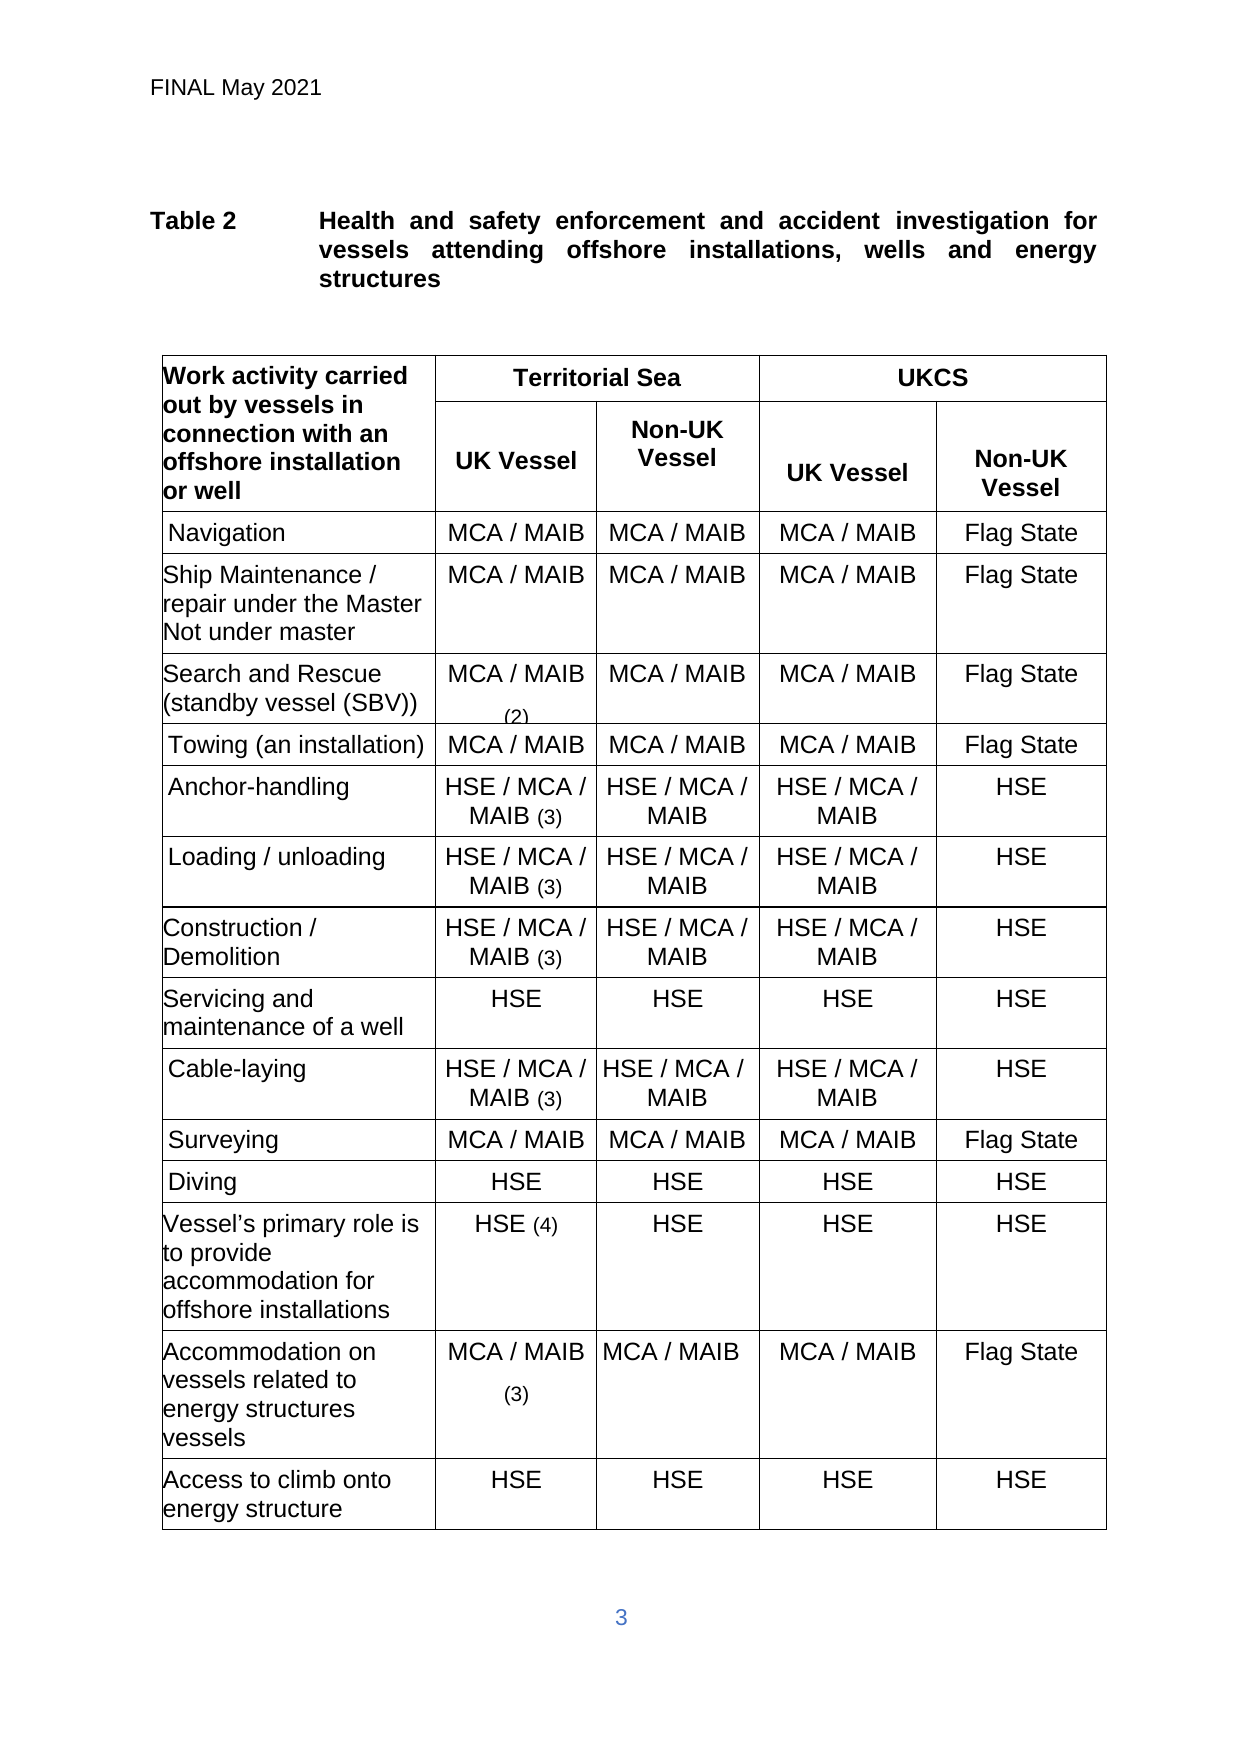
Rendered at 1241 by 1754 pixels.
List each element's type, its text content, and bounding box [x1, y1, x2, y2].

table_cell HSE [597, 1203, 759, 1330]
table_cell Towing (an installation) [163, 724, 435, 765]
table_cell HSE / MCA / MAIB [597, 908, 759, 977]
table_cell HSE / MCA / MAIB (3) [436, 766, 596, 836]
table_cell HSE [597, 978, 759, 1048]
table_cell MCA / MAIB [760, 554, 936, 652]
table_header UKCS [760, 356, 1106, 401]
table_cell UK Vessel [436, 402, 596, 511]
table_cell HSE [937, 978, 1106, 1048]
table_cell UK Vessel [760, 402, 936, 511]
table_cell HSE [760, 978, 936, 1048]
table_cell MCA / MAIB [760, 1120, 936, 1160]
table_cell HSE / MCA / MAIB (3) [436, 908, 596, 977]
table_cell MCA / MAIB [436, 512, 596, 553]
table_cell HSE / MCA / MAIB [597, 766, 759, 836]
table_cell HSE / MCA / MAIB (3) [436, 837, 596, 906]
table_cell Vessel’s primary role is to provide accommodation for offshore installations [163, 1203, 435, 1330]
table_cell HSE [937, 766, 1106, 836]
table_cell HSE / MCA / MAIB [760, 908, 936, 977]
table_cell HSE [436, 978, 596, 1048]
table_cell HSE / MCA / MAIB (3) [436, 1049, 596, 1118]
table_cell MCA / MAIB [597, 1331, 759, 1458]
table_cell Loading / unloading [163, 837, 435, 906]
table_cell Anchor-handling [163, 766, 435, 836]
table_cell HSE / MCA / MAIB [760, 766, 936, 836]
table_cell Flag State [937, 512, 1106, 553]
table_cell Flag State [937, 554, 1106, 652]
table_cell MCA / MAIB [436, 724, 596, 765]
table_cell Access to climb onto energy structure [163, 1459, 435, 1529]
table_cell HSE (4) [436, 1203, 596, 1330]
table_cell HSE [760, 1459, 936, 1529]
table_cell HSE [937, 1459, 1106, 1529]
table_cell MCA / MAIB HSE (1) [436, 554, 596, 652]
table_cell MCA / MAIB [597, 654, 759, 723]
table_cell MCA / MAIB [597, 512, 759, 553]
table_cell MCA / MAIB [597, 1120, 759, 1160]
table_cell HSE [937, 908, 1106, 977]
table_cell Search and Rescue (standby vessel (SBV)) [163, 654, 435, 723]
table_cell MCA / MAIB [597, 554, 759, 652]
table_cell Construction / Demolition [163, 908, 435, 977]
table_cell Servicing and maintenance of a well [163, 978, 435, 1048]
table_cell Accommodation on vessels related to energy structures vessels [163, 1331, 435, 1458]
table_cell HSE / MCA / MAIB [597, 1049, 759, 1118]
table_cell Flag State [937, 724, 1106, 765]
table_cell HSE / MCA / MAIB [760, 1049, 936, 1118]
table_cell MCA / MAIB [760, 1331, 936, 1458]
subtitle Table 2 Health and safety enforcement and accident investigation for vessels attending offshore installations, wells and energy structures [150, 206, 1097, 292]
table_cell Non-UK Vessel [597, 402, 759, 511]
table_cell MCA / MAIB (3) [436, 1331, 596, 1458]
table_cell MCA / MAIB [597, 724, 759, 765]
table_cell HSE [597, 1161, 759, 1202]
table_cell Flag State [937, 654, 1106, 723]
table_cell HSE [436, 1459, 596, 1529]
table_cell Diving [163, 1161, 435, 1202]
table_cell MCA / MAIB [760, 512, 936, 553]
table_cell Cable-laying [163, 1049, 435, 1118]
table_cell Flag State [937, 1120, 1106, 1160]
table_cell Ship Maintenance / repair under the Master Not under master [163, 554, 435, 652]
table_cell HSE / MCA / MAIB [760, 837, 936, 906]
table_cell HSE [937, 1203, 1106, 1330]
table_cell HSE [436, 1161, 596, 1202]
table_cell HSE [937, 1161, 1106, 1202]
table_cell MCA / MAIB (2) [436, 654, 596, 723]
table_cell MCA / MAIB [760, 724, 936, 765]
table_header Work activity carried out by vessels in connection with an offshore installation or well [163, 356, 435, 511]
table_cell HSE / MCA / MAIB [597, 837, 759, 906]
table_cell HSE [937, 1049, 1106, 1118]
table_cell Flag State [937, 1331, 1106, 1458]
table_cell Non-UK Vessel [937, 402, 1106, 511]
table_cell MCA / MAIB [436, 1120, 596, 1160]
table_cell MCA / MAIB [760, 654, 936, 723]
table_cell HSE [597, 1459, 759, 1529]
table_cell HSE [937, 837, 1106, 906]
table_cell Surveying [163, 1120, 435, 1160]
table_cell Navigation [163, 512, 435, 553]
table_cell HSE [760, 1203, 936, 1330]
table_cell HSE [760, 1161, 936, 1202]
table_header Territorial Sea [436, 356, 759, 401]
